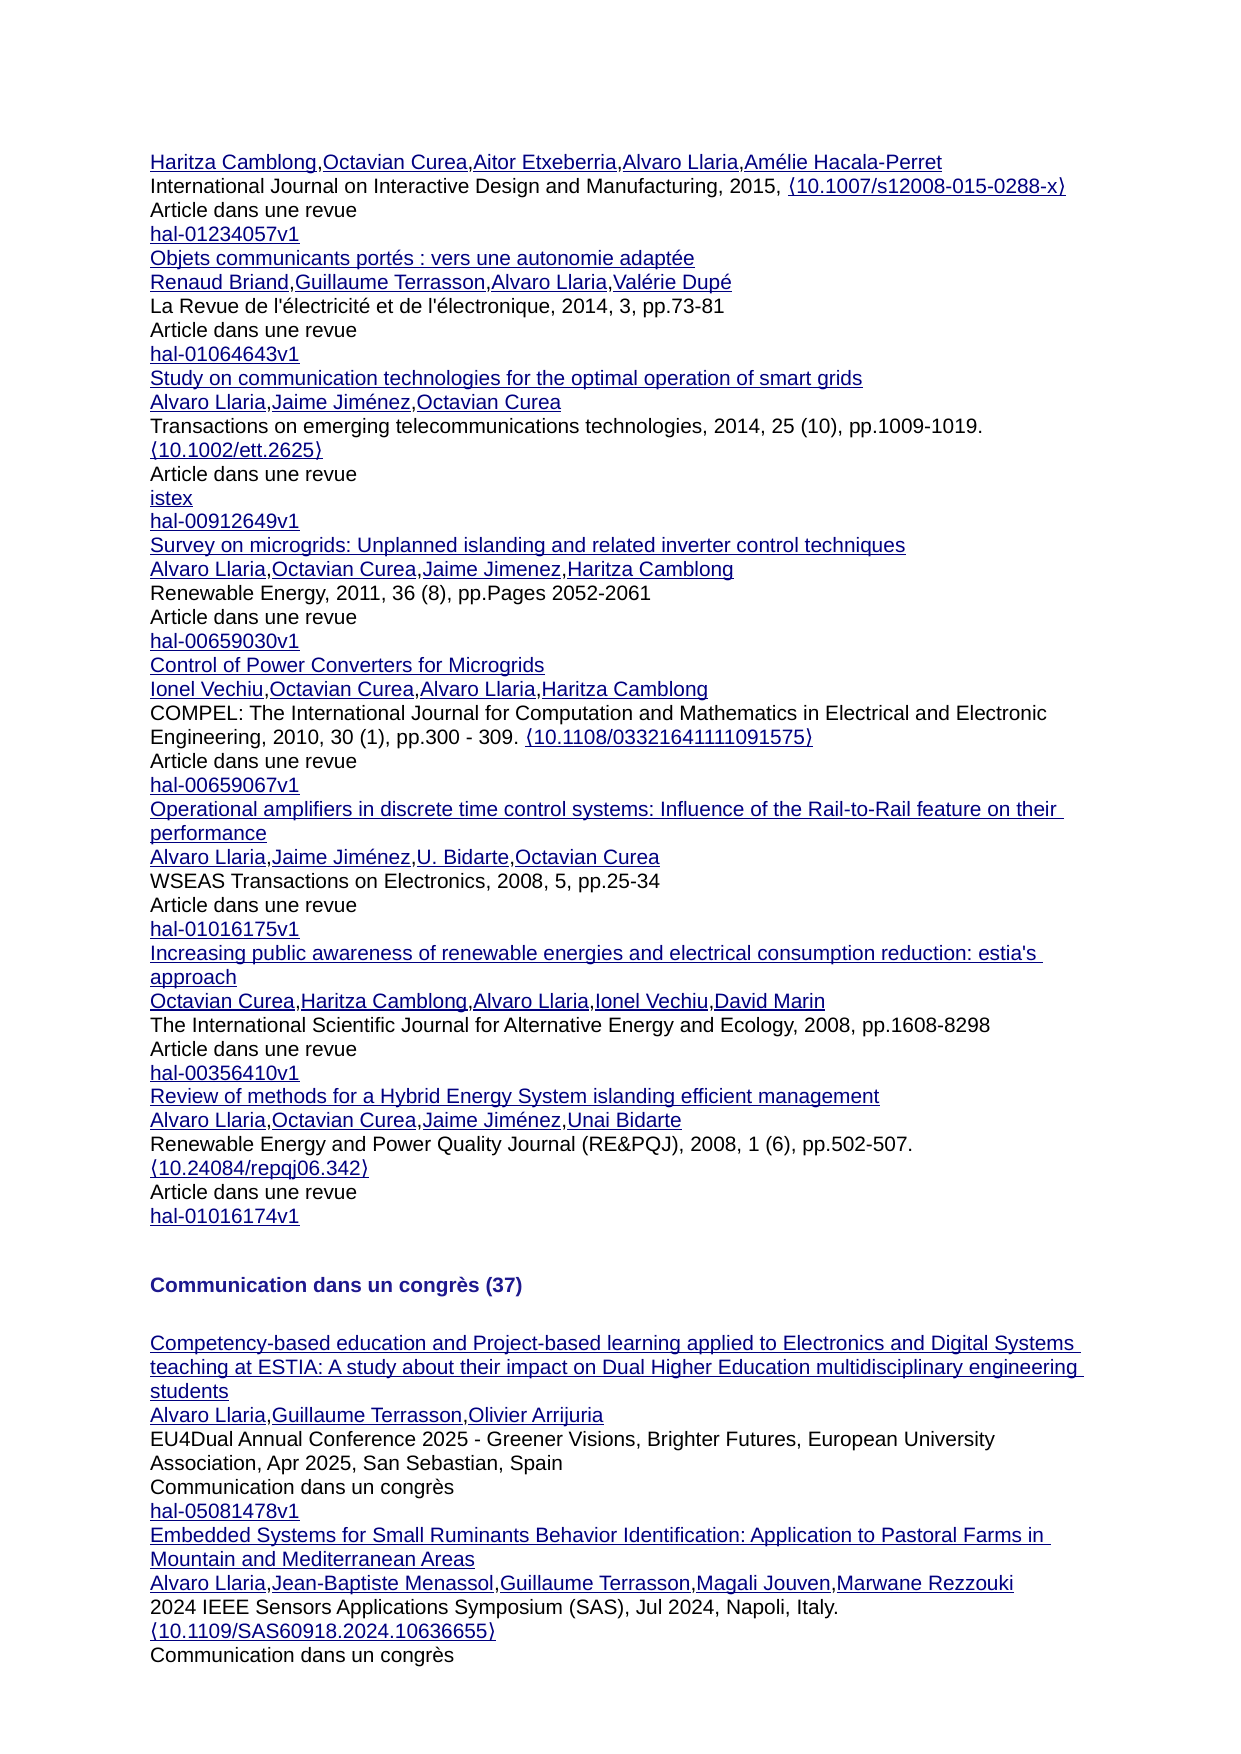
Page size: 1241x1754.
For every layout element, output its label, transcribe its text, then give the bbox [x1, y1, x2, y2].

subtitle Communication dans un congrès (37) [150, 1273, 1090, 1297]
table_cell Objets communicants portés : vers une autonomie adaptée Renaud Briand,Guillaume Terrasson,Alvaro Llaria,Valérie Dupé La Revue de l'électricité et de l'électronique, 2014, 3, pp.73-81 Article dans une revue hal-01064643v1 [150, 246, 1090, 366]
table_cell Operational amplifiers in discrete time control systems: Influence of the Rail-to-Rail feature on their performance Alvaro Llaria,Jaime Jiménez,U. Bidarte,Octavian Curea WSEAS Transactions on Electronics, 2008, 5, pp.25-34 Article dans une revue hal-01016175v1 [150, 797, 1090, 941]
table_cell Study on communication technologies for the optimal operation of smart grids Alvaro Llaria,Jaime Jiménez,Octavian Curea Transactions on emerging telecommunications technologies, 2014, 25 (10), pp.1009-1019. ⟨10.1002/ett.2625⟩ Article dans une revue istex hal-00912649v1 [150, 366, 1090, 533]
table_cell Embedded Systems for Small Ruminants Behavior Identification: Application to Pastoral Farms in Mountain and Mediterranean Areas Alvaro Llaria,Jean-Baptiste Menassol,Guillaume Terrasson,Magali Jouven,Marwane Rezzouki 2024 IEEE Sensors Applications Symposium (SAS), Jul 2024, Napoli, Italy. ⟨10.1109/SAS60918.2024.10636655⟩ Communication dans un congrès [150, 1523, 1090, 1667]
table_header Competency-based education and Project-based learning applied to Electronics and Digital Systems teaching at ESTIA: A study about their impact on Dual Higher Education multidisciplinary engineering students Alvaro Llaria,Guillaume Terrasson,Olivier Arrijuria EU4Dual Annual Conference 2025 - Greener Visions, Brighter Futures, European University Association, Apr 2025, San Sebastian, Spain Communication dans un congrès hal-05081478v1 [150, 1331, 1090, 1523]
table_cell Haritza Camblong,Octavian Curea,Aitor Etxeberria,Alvaro Llaria,Amélie Hacala-Perret International Journal on Interactive Design and Manufacturing, 2015, ⟨10.1007/s12008-015-0288-x⟩ Article dans une revue hal-01234057v1 [150, 150, 1090, 246]
table_cell Increasing public awareness of renewable energies and electrical consumption reduction: estia's approach Octavian Curea,Haritza Camblong,Alvaro Llaria,Ionel Vechiu,David Marin The International Scientific Journal for Alternative Energy and Ecology, 2008, pp.1608-8298 Article dans une revue hal-00356410v1 [150, 941, 1090, 1084]
table_cell Control of Power Converters for Microgrids Ionel Vechiu,Octavian Curea,Alvaro Llaria,Haritza Camblong COMPEL: The International Journal for Computation and Mathematics in Electrical and Electronic Engineering, 2010, 30 (1), pp.300 - 309. ⟨10.1108/03321641111091575⟩ Article dans une revue hal-00659067v1 [150, 653, 1090, 797]
table_cell Survey on microgrids: Unplanned islanding and related inverter control techniques Alvaro Llaria,Octavian Curea,Jaime Jimenez,Haritza Camblong Renewable Energy, 2011, 36 (8), pp.Pages 2052-2061 Article dans une revue hal-00659030v1 [150, 533, 1090, 653]
table_cell Review of methods for a Hybrid Energy System islanding efficient management Alvaro Llaria,Octavian Curea,Jaime Jiménez,Unai Bidarte Renewable Energy and Power Quality Journal (RE&PQJ), 2008, 1 (6), pp.502-507. ⟨10.24084/repqj06.342⟩ Article dans une revue hal-01016174v1 [150, 1084, 1090, 1228]
